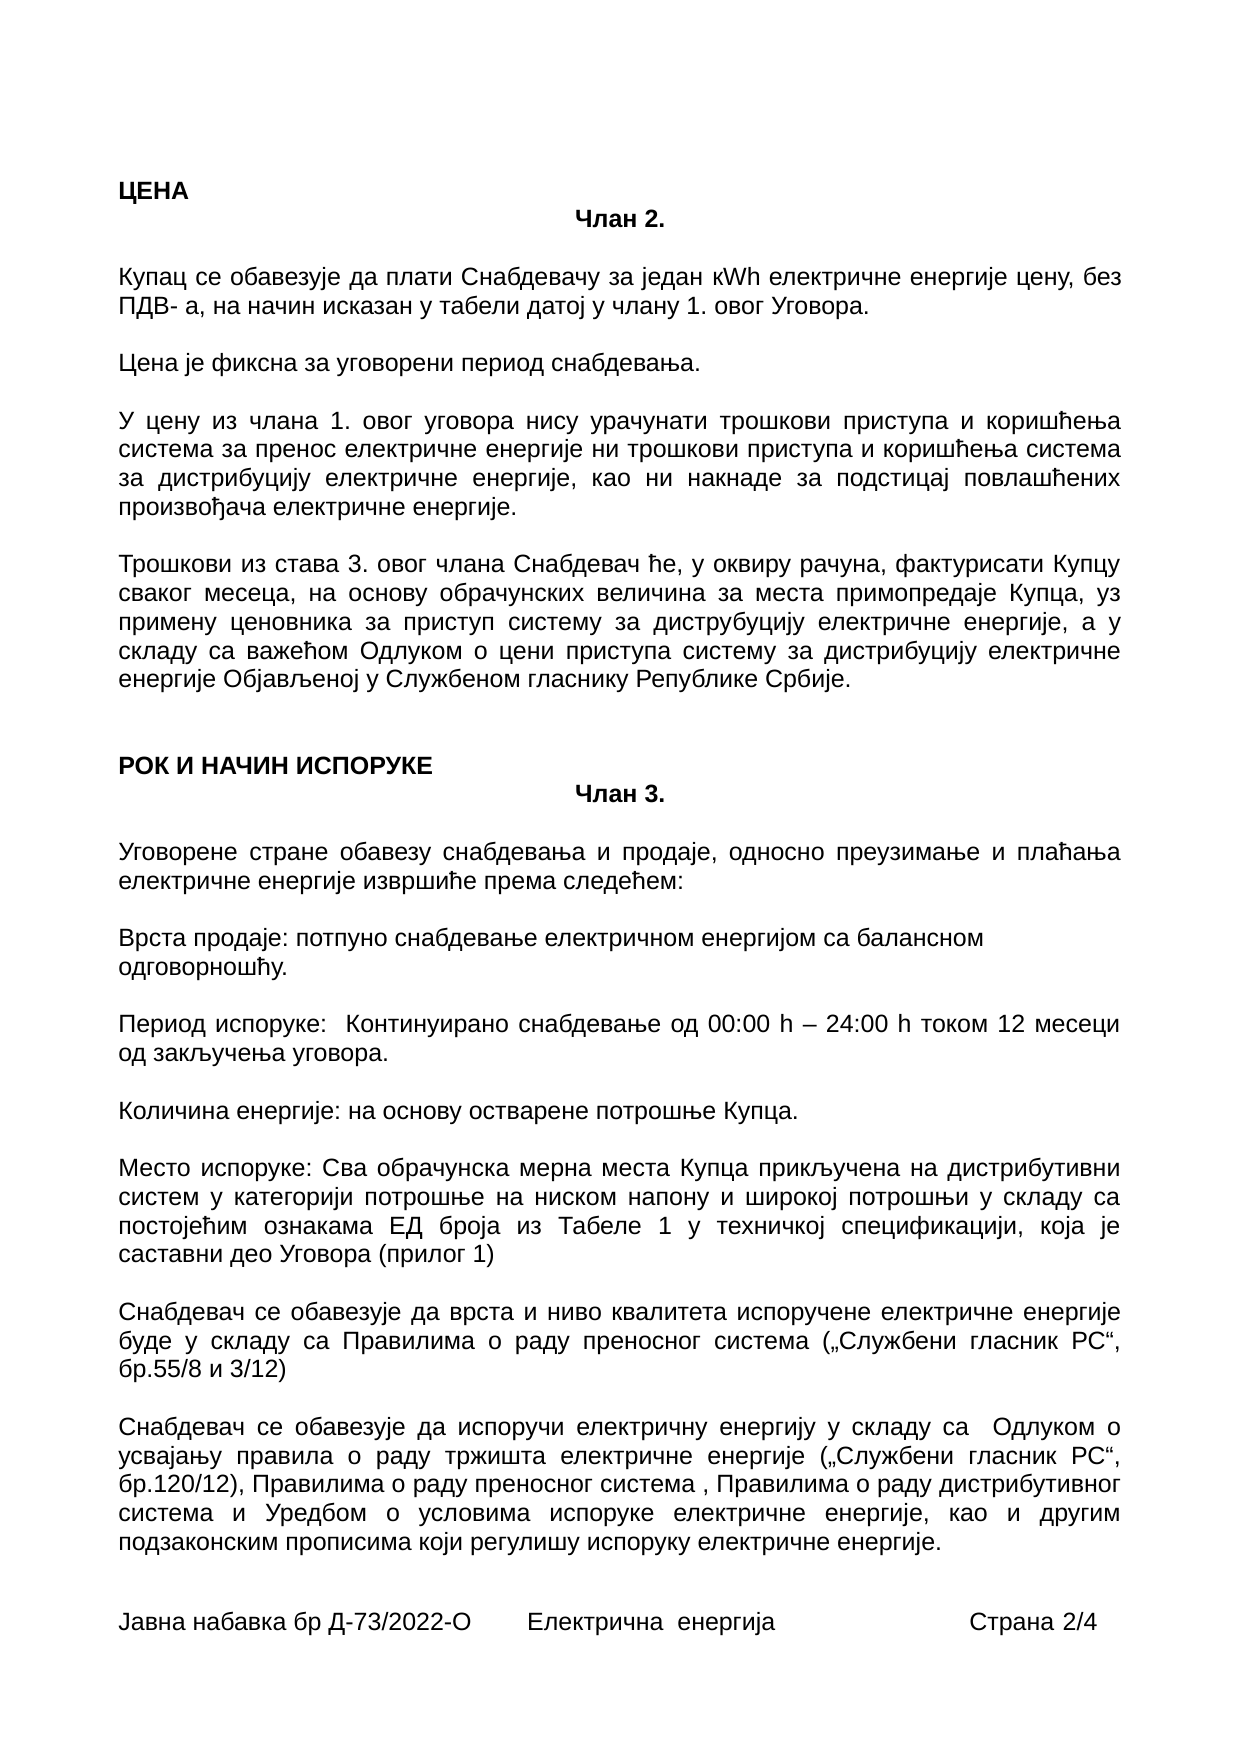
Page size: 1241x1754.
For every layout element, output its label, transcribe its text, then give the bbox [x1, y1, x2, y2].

text РОК И НАЧИН ИСПОРУКЕ [118, 751, 1122, 779]
text Купац се обавезује да плати Снабдевачу за један кWh електричне енергије цену, без ПДВ- а, на начин исказан у табели датој у члану 1. овог Уговора. [118, 262, 1122, 319]
text Место испоруке: Сва обрачунска мерна места Купца прикључена на дистрибутивни систем у категорији потрошње на ниском напону и широкој потрошњи у складу са постојећим ознакама ЕД броја из Табеле 1 у техничкој спецификацији, која је саставни део Уговора (прилог 1) [118, 1153, 1122, 1268]
text Члан 3. [118, 779, 1122, 808]
text Члан 2. [118, 204, 1122, 233]
text Врста продаје: потпуно снабдевање електричном енергијом са балансном одговорношћу. [118, 923, 1122, 981]
text Снабдевач се обавезује да испоручи електричну енергију у складу са Одлуком о усвајању правила о раду тржишта електричне енергије („Службени гласник РС“, бр.120/12), Правилима о раду преносног система , Правилима о раду дистрибутивног система и Уредбом о условима испоруке електричне енергије, као и другим подзаконским прописима који регулишу испоруку електричне енергије. [118, 1412, 1122, 1556]
text ЦЕНА [118, 176, 1122, 204]
text Период испоруке: Континуирано снабдевање од 00:00 h – 24:00 h током 12 месеци од закључења уговора. [118, 1009, 1122, 1067]
text У цену из члана 1. овог уговора нису урачунати трошкови приступа и коришћења система за пренос електричне енергије ни трошкови приступа и коришћења система за дистрибуцију електричне енергије, као ни накнаде за подстицај повлашћених произвођача електричне енергије. [118, 406, 1122, 521]
text Цена је фиксна за уговорени период снабдевања. [118, 348, 1122, 377]
text Уговорене стране обавезу снабдевања и продаје, односно преузимање и плаћања електричне енергије извршиће према следећем: [118, 837, 1122, 894]
text Количина енергије: на основу остварене потрошње Купца. [118, 1096, 1122, 1124]
text Снабдевач се обавезује да врста и ниво квалитета испоручене електричне енергије буде у складу са Правилима о раду преносног система („Службени гласник РС“, бр.55/8 и 3/12) [118, 1297, 1122, 1383]
text Трошкови из става 3. овог члана Снабдевач ће, у оквиру рачуна, фактурисати Купцу сваког месеца, на основу обрачунских величина за места примопредаје Купца, уз примену ценовника за приступ систему за диструбуцију електричне енергије, а у складу са важећом Одлуком о цени приступа систему за дистрибуцију електричне енергије Објављеној у Службеном гласнику Републике Србије. [118, 549, 1122, 693]
